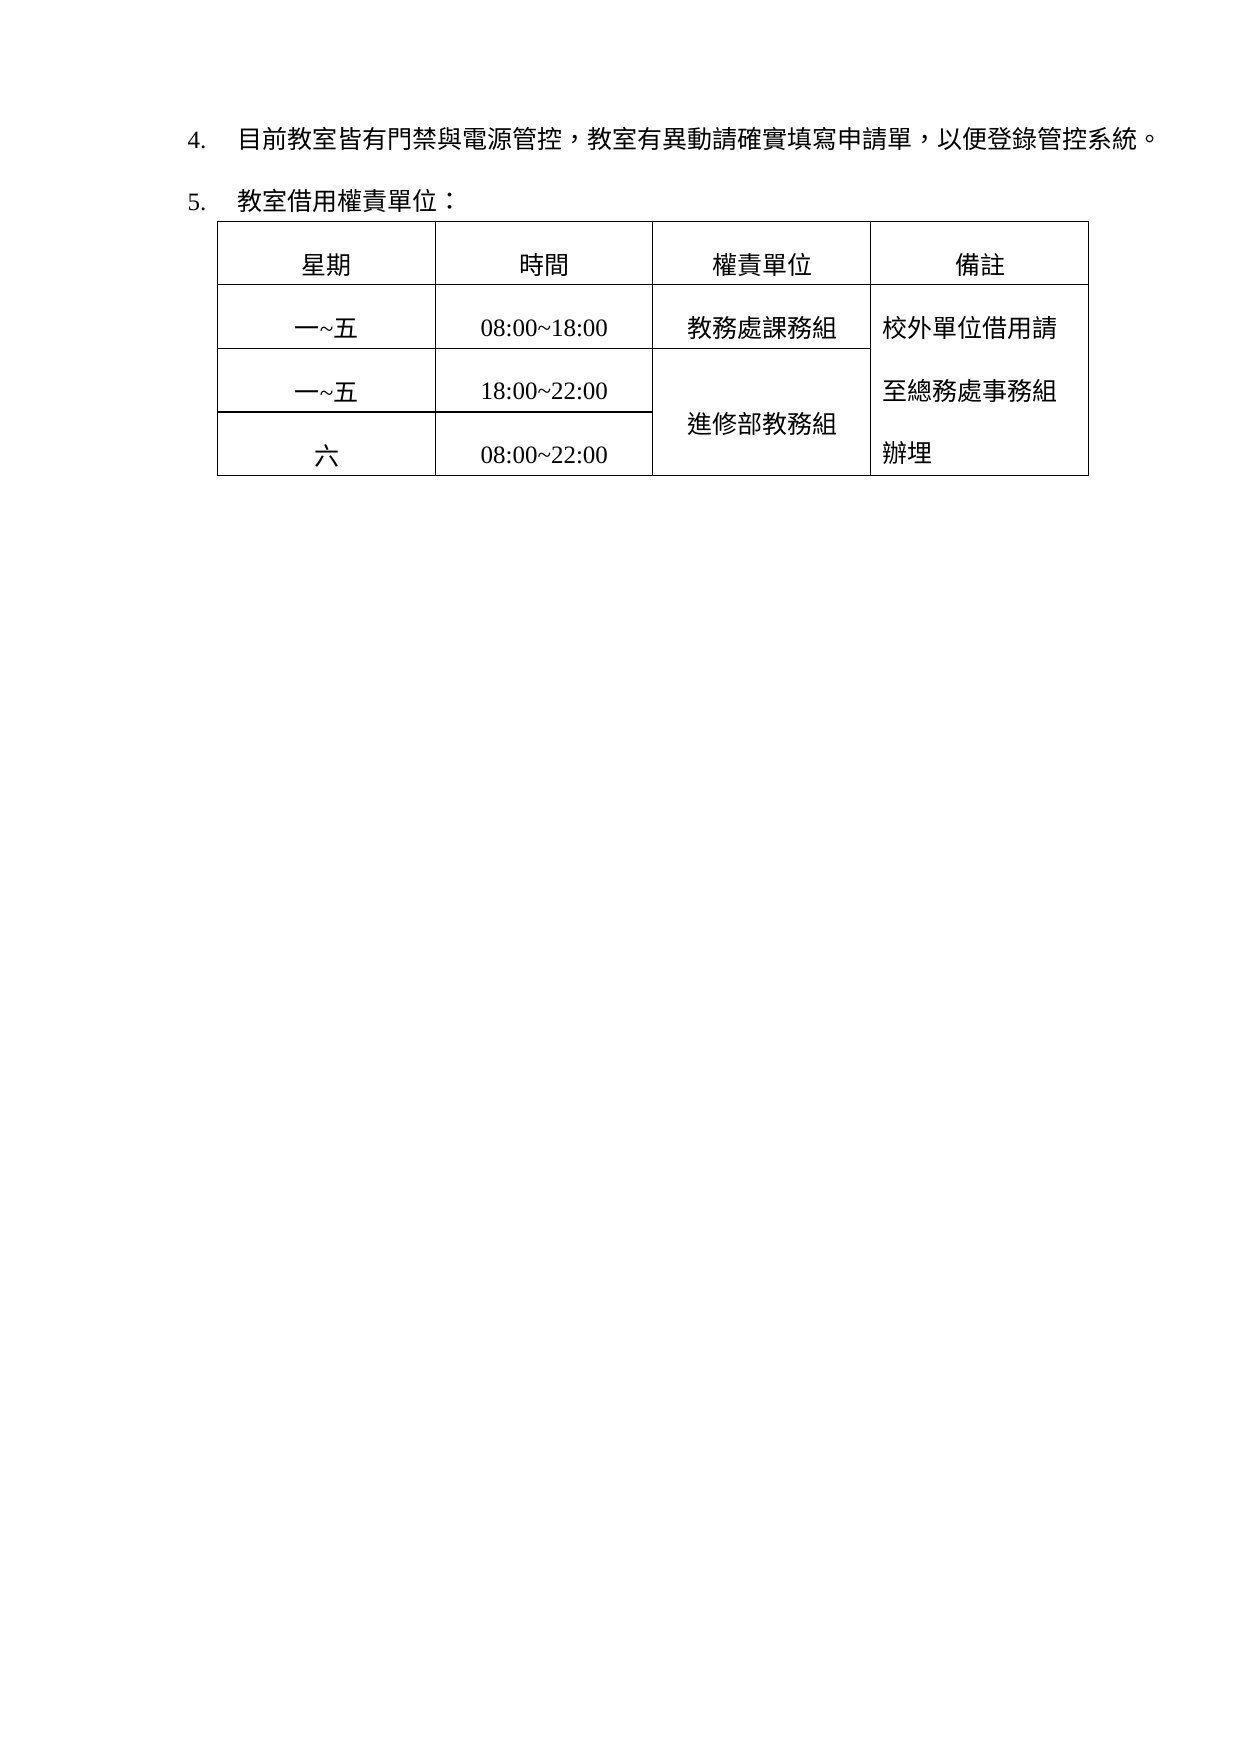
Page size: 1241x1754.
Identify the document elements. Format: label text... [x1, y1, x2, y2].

table_header 星期 [218, 222, 435, 284]
table_header 權責單位 [653, 222, 870, 284]
table_cell 08:00~18:00 [436, 285, 652, 348]
table_header 時間 [436, 222, 652, 284]
table_cell 進修部教務組 [653, 349, 870, 475]
list 目前教室皆有門禁與電源管控，教室有異動請確實填寫申請單，以便登錄管控系統。 [187, 96, 1144, 158]
table_cell 六 [218, 413, 435, 475]
table_cell 校外單位借用請至總務處事務組辦埋 [871, 285, 1088, 475]
table_cell 一~五 [218, 349, 435, 411]
table_cell 08:00~22:00 [436, 413, 652, 475]
list 教室借用權責單位： [187, 158, 1144, 221]
table_cell 教務處課務組 [653, 285, 870, 348]
table_cell 18:00~22:00 [436, 349, 652, 411]
table_cell 一~五 [218, 285, 435, 348]
table_header 備註 [871, 222, 1088, 284]
